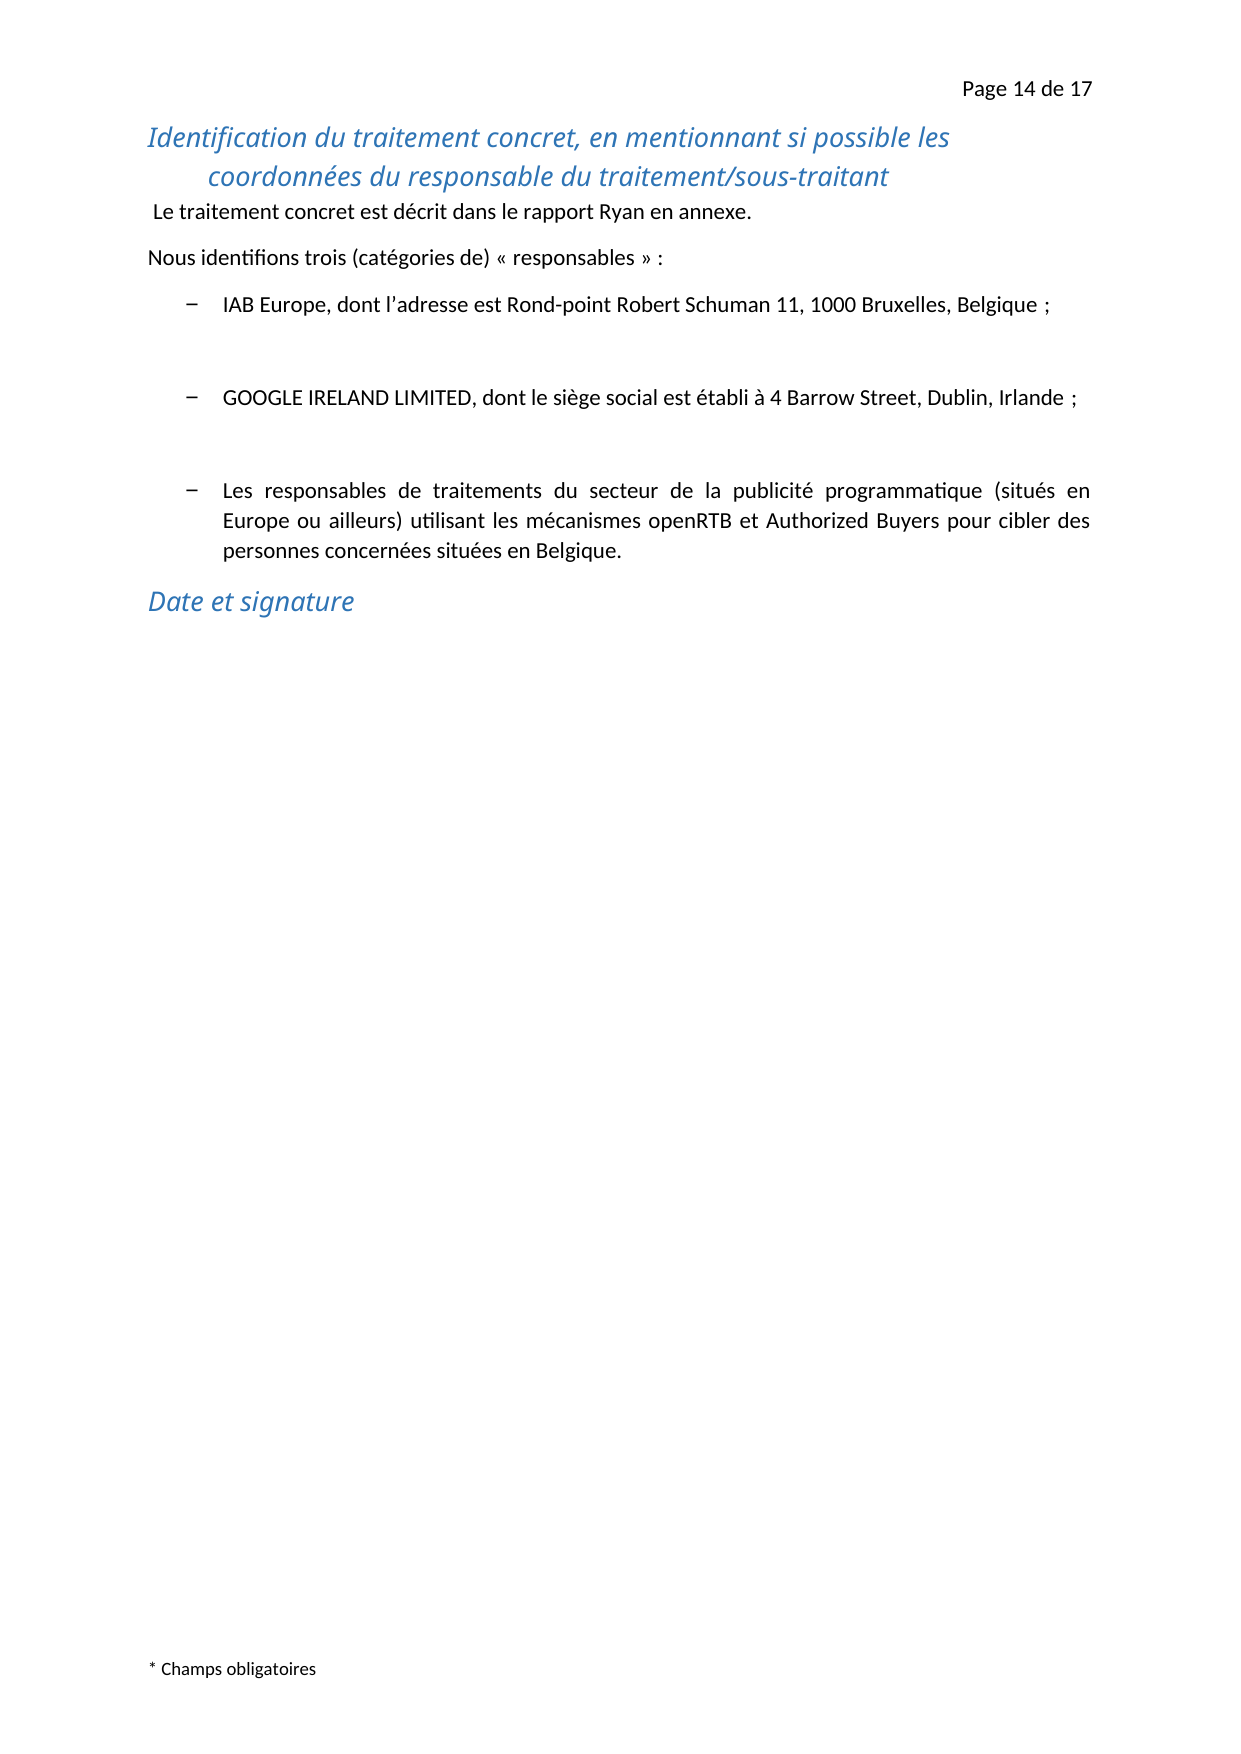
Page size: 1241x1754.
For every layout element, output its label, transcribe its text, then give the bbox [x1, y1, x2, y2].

subtitle Date et signature [148, 583, 1092, 619]
text Le traitement concret est décrit dans le rapport Ryan en annexe. [148, 197, 1092, 225]
list Les responsables de traitements du secteur de la publicité programmatique (situés en Europe ou ailleurs) utilisant les mécanismes openRTB et Authorized Buyers pour cibler des personnes concernées situées en Belgique. [185, 476, 1092, 564]
list IAB Europe, dont l’adresse est Rond-point Robert Schuman 11, 1000 Bruxelles, Belgique ; [185, 290, 1092, 318]
text Nous identifions trois (catégories de) « responsables » : [148, 243, 1092, 271]
list GOOGLE IRELAND LIMITED, dont le siège social est établi à 4 Barrow Street, Dublin, Irlande ; [185, 383, 1092, 411]
subtitle Identification du traitement concret, en mentionnant si possible les coordonnées du responsable du traitement/sous-traitant [148, 118, 1092, 194]
